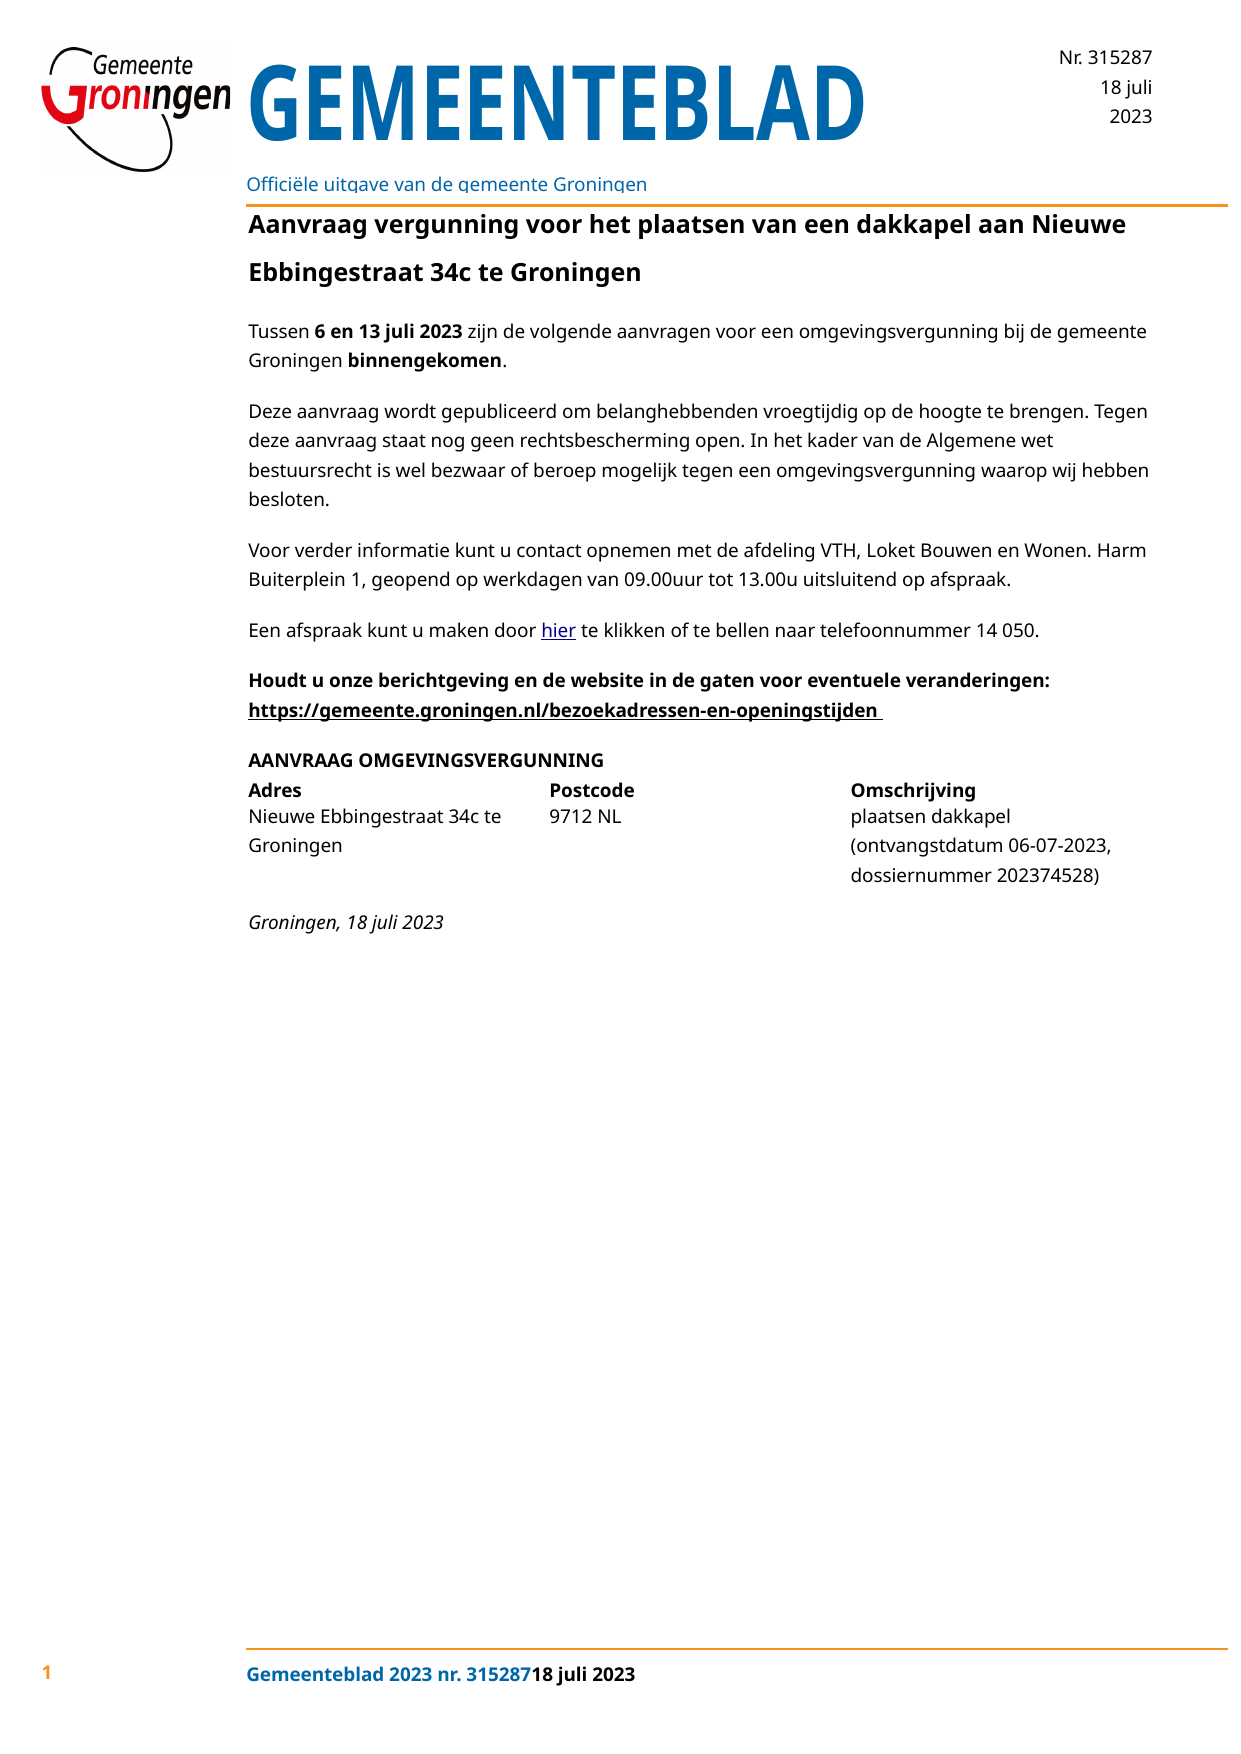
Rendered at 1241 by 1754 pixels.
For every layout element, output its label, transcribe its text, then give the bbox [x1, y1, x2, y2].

table_header Adres [248, 777, 549, 803]
picture [41, 47, 231, 172]
text Een afspraak kunt u maken door hier te klikken of te bellen naar telefoonnummer 14 050. [248, 617, 1152, 643]
table_cell plaatsen dakkapel (ontvangstdatum 06-07-2023, dossiernummer 202374528) [850, 803, 1152, 888]
text Tussen 6 en 13 juli 2023 zijn de volgende aanvragen voor een omgevingsvergunning bij de gemeente Groningen binnengekomen. [248, 318, 1152, 373]
text AANVRAAG OMGEVINGSVERGUNNING [248, 747, 1152, 773]
table_header Omschrijving [850, 777, 1152, 803]
table_cell 9712 NL [549, 803, 850, 888]
text Voor verder informatie kunt u contact opnemen met de afdeling VTH, Loket Bouwen en Wonen. Harm Buiterplein 1, geopend op werkdagen van 09.00uur tot 13.00u uitsluitend op afspraak. [248, 537, 1152, 592]
table_header Postcode [549, 777, 850, 803]
text Groningen, 18 juli 2023 [248, 909, 1152, 935]
text Deze aanvraag wordt gepubliceerd om belanghebbenden vroegtijdig op de hoogte te brengen. Tegen deze aanvraag staat nog geen rechtsbescherming open. In het kader van de Algemene wet bestuursrecht is wel bezwaar of beroep mogelijk tegen een omgevingsvergunning waarop wij hebben besloten. [248, 398, 1152, 512]
text Houdt u onze berichtgeving en de website in de gaten voor eventuele veranderingen: https://gemeente.groningen.nl/bezoekadressen-en-openingstijden [248, 667, 1152, 723]
table_cell Nieuwe Ebbingestraat 34c te Groningen [248, 803, 549, 888]
text Aanvraag vergunning voor het plaatsen van een dakkapel aan Nieuwe Ebbingestraat 34c te Groningen [248, 207, 1152, 288]
